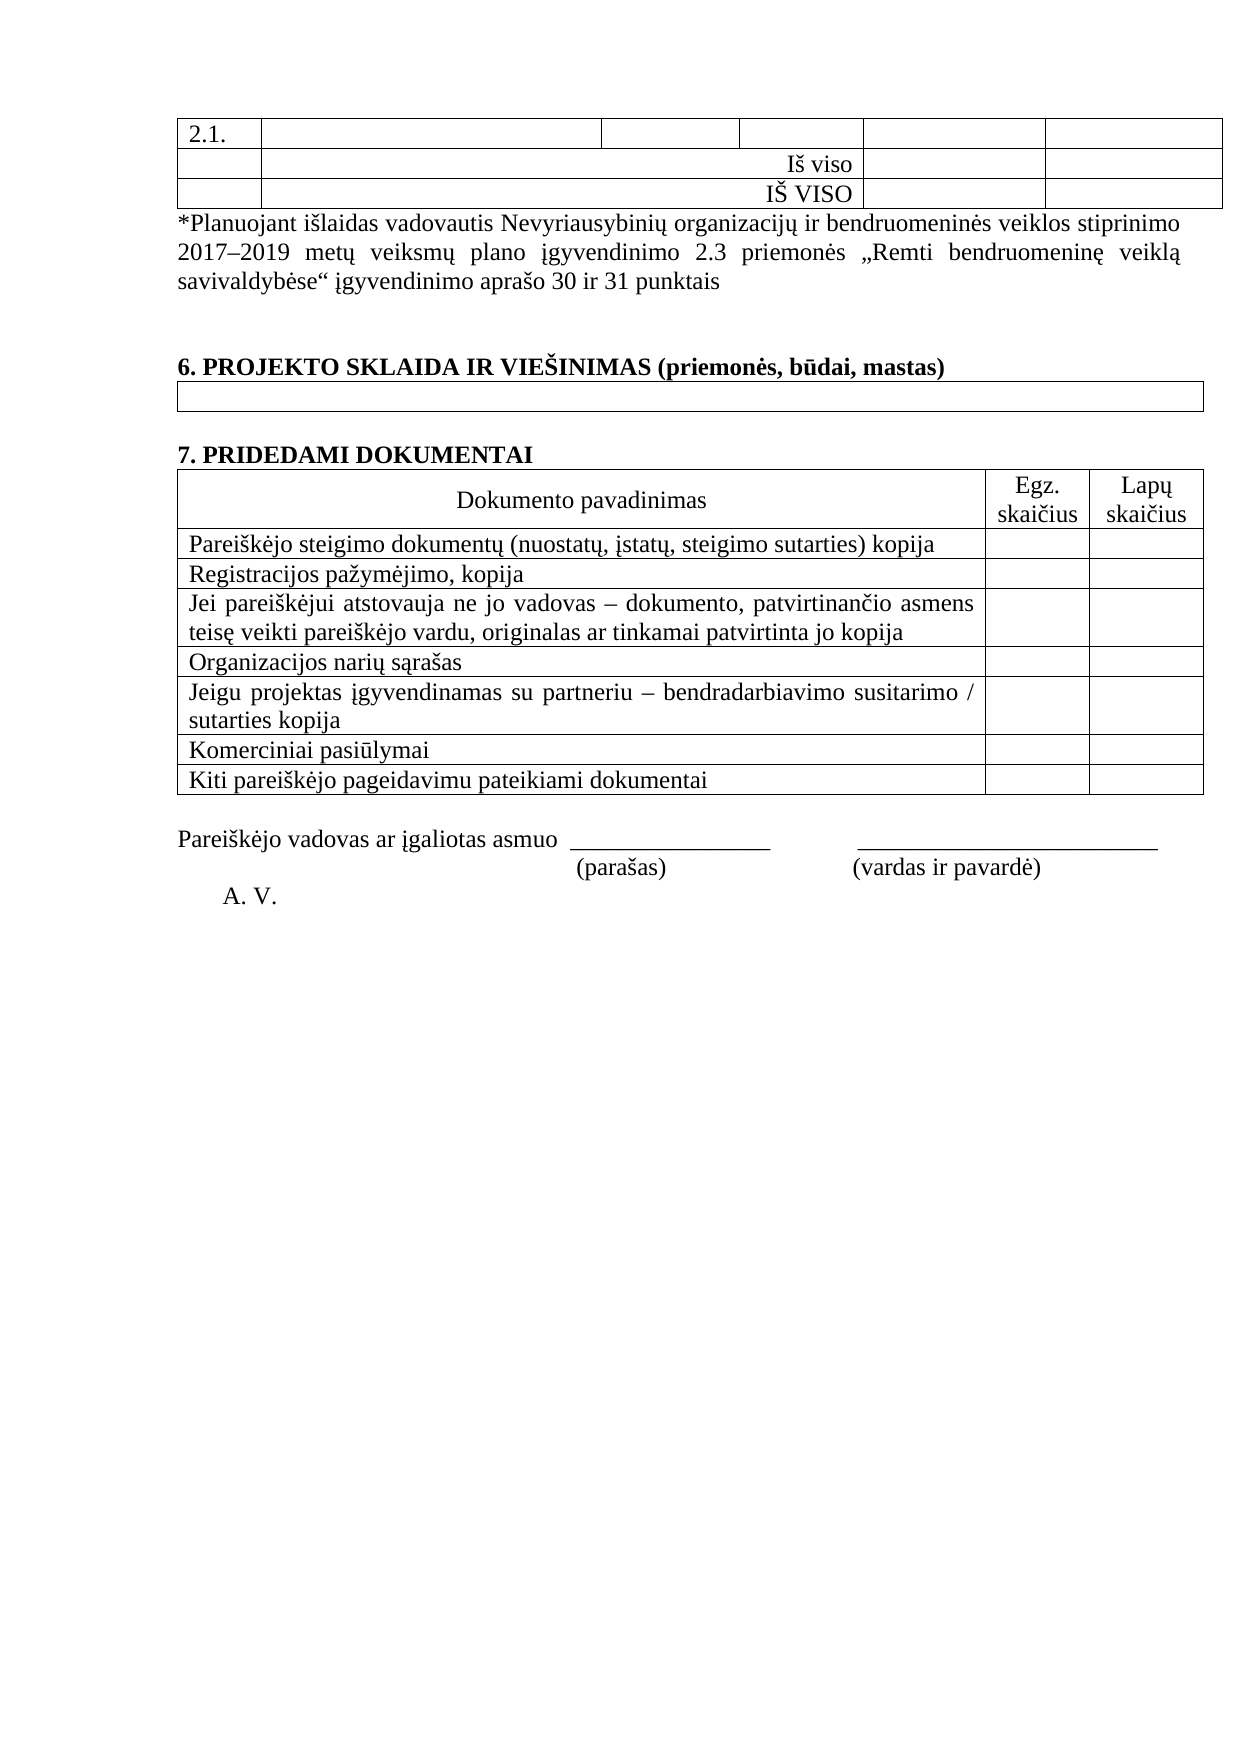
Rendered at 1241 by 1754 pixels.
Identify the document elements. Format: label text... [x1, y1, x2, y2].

table_cell [740, 119, 863, 148]
table_cell [178, 179, 261, 207]
text 6. PROJEKTO SKLAIDA IR VIEŠINIMAS (priemonės, būdai, mastas) [177, 352, 1181, 381]
table_cell Jei pareiškėjui atstovauja ne jo vadovas – dokumento, patvirtinančio asmens teisę veikti pareiškėjo vardu, originalas ar tinkamai patvirtinta jo kopija [178, 589, 985, 646]
table_header [178, 382, 1203, 411]
table_cell [1046, 179, 1222, 207]
table_cell [1090, 677, 1203, 734]
table_cell [986, 647, 1089, 676]
table_cell [1090, 647, 1203, 676]
table_cell [262, 119, 601, 148]
table_cell [986, 589, 1089, 646]
table_header Lapų skaičius [1090, 470, 1203, 528]
table_cell [986, 529, 1089, 558]
table_cell [1046, 119, 1222, 148]
table_cell [1090, 559, 1203, 587]
table_cell [986, 765, 1089, 794]
table_cell Jeigu projektas įgyvendinamas su partneriu – bendradarbiavimo susitarimo / sutarties kopija [178, 677, 985, 734]
table_cell [602, 119, 739, 148]
text *Planuojant išlaidas vadovautis Nevyriausybinių organizacijų ir bendruomeninės veiklos stiprinimo 2017–2019 metų veiksmų plano įgyvendinimo 2.3 priemonės „Remti bendruomeninę veiklą savivaldybėse“ įgyvendinimo aprašo 30 ir 31 punktais [177, 209, 1181, 295]
table_cell [1090, 765, 1203, 794]
text (parašas) (vardas ir pavardė) [177, 852, 1181, 881]
table_cell Pareiškėjo steigimo dokumentų (nuostatų, įstatų, steigimo sutarties) kopija [178, 529, 985, 558]
table_cell [1090, 735, 1203, 764]
text A. V. [177, 881, 1181, 910]
table_cell [986, 559, 1089, 587]
table_cell [986, 735, 1089, 764]
table_cell [1090, 589, 1203, 646]
table_cell [1046, 149, 1222, 178]
table_cell [864, 119, 1045, 148]
table_cell [864, 179, 1045, 207]
table_cell [178, 149, 261, 178]
table_cell [986, 677, 1089, 734]
text 7. PRIDEDAMI DOKUMENTAI [177, 441, 1181, 469]
table_cell Komerciniai pasiūlymai [178, 735, 985, 764]
text Pareiškėjo vadovas ar įgaliotas asmuo ________________ ________________________ [177, 824, 1181, 852]
table_cell Registracijos pažymėjimo, kopija [178, 559, 985, 587]
table_cell Organizacijos narių sąrašas [178, 647, 985, 676]
table_cell 2.1. [178, 119, 261, 148]
table_cell [1090, 529, 1203, 558]
table_header Dokumento pavadinimas [178, 470, 985, 528]
table_cell IŠ VISO [262, 179, 863, 207]
table_cell [864, 149, 1045, 178]
table_header Egz. skaičius [986, 470, 1089, 528]
table_cell Kiti pareiškėjo pageidavimu pateikiami dokumentai [178, 765, 985, 794]
table_cell Iš viso [262, 149, 863, 178]
